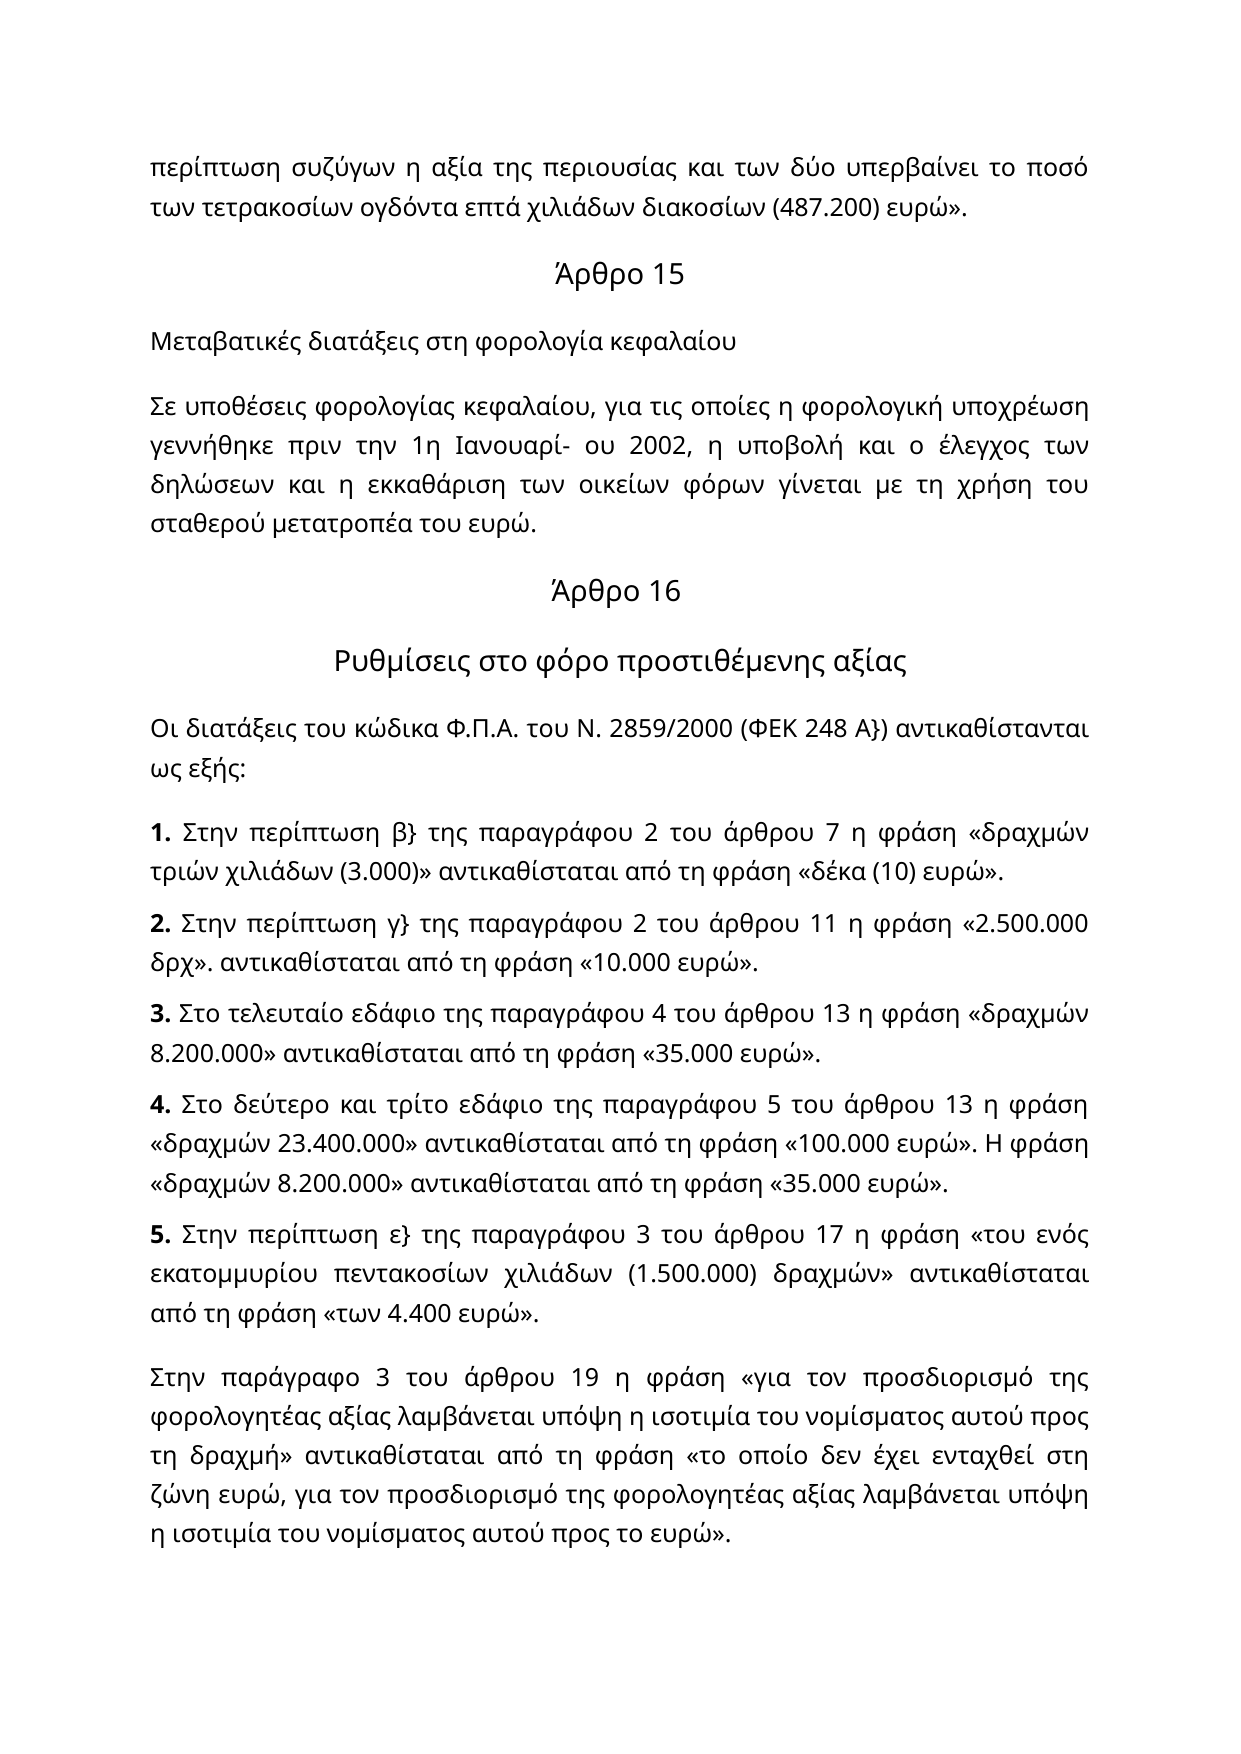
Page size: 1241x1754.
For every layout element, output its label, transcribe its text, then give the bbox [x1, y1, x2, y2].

subtitle Άρθρο 15 [150, 253, 1090, 293]
text 2. Στην περίπτωση γ} της παραγράφου 2 του άρθρου 11 η φράση «2.500.000 δρχ». αντικαθίσταται από τη φράση «10.000 ευρώ». [150, 905, 1090, 978]
text Οι διατάξεις του κώδικα Φ.Π.Α. του Ν. 2859/2000 (ΦΕΚ 248 Α}) αντικαθίστανται ως εξής: [150, 711, 1090, 784]
text Σε υποθέσεις φορολογίας κεφαλαίου, για τις οποίες η φορολογική υποχρέωση γεννήθηκε πριν την 1η Ιανουαρί- ου 2002, η υποβολή και ο έλεγχος των δηλώσεων και η εκκαθάριση των οικείων φόρων γίνεται με τη χρήση του σταθερού μετατροπέα του ευρώ. [150, 388, 1090, 540]
text 1. Στην περίπτωση β} της παραγράφου 2 του άρθρου 7 η φράση «δραχμών τριών χιλιάδων (3.000)» αντικαθίσταται από τη φράση «δέκα (10) ευρώ». [150, 814, 1090, 888]
text Στην παράγραφο 3 του άρθρου 19 η φράση «για τον προσδιορισμό της φορολογητέας αξίας λαμβάνεται υπόψη η ισοτιμία του νομίσματος αυτού προς τη δραχμή» αντικαθίσταται από τη φράση «το οποίο δεν έχει ενταχθεί στη ζώνη ευρώ, για τον προσδιορισμό της φορολογητέας αξίας λαμβάνεται υπόψη η ισοτιμία του νομίσματος αυτού προς το ευρώ». [150, 1359, 1090, 1550]
text 3. Στο τελευταίο εδάφιο της παραγράφου 4 του άρθρου 13 η φράση «δραχμών 8.200.000» αντικαθίσταται από τη φράση «35.000 ευρώ». [150, 996, 1090, 1069]
subtitle Άρθρο 16 [150, 570, 1090, 609]
text 5. Στην περίπτωση ε} της παραγράφου 3 του άρθρου 17 η φράση «του ενός εκατομμυρίου πεντακοσίων χιλιάδων (1.500.000) δραχμών» αντικαθίσταται από τη φράση «των 4.400 ευρώ». [150, 1217, 1090, 1329]
text περίπτωση συζύγων η αξία της περιουσίας και των δύο υπερβαίνει το ποσό των τετρακοσίων ογδόντα επτά χιλιάδων διακοσίων (487.200) ευρώ». [150, 150, 1090, 223]
text Μεταβατικές διατάξεις στη φορολογία κεφαλαίου [150, 324, 1090, 358]
text 4. Στο δεύτερο και τρίτο εδάφιο της παραγράφου 5 του άρθρου 13 η φράση «δραχμών 23.400.000» αντικαθίσταται από τη φράση «100.000 ευρώ». Η φράση «δραχμών 8.200.000» αντικαθίσταται από τη φράση «35.000 ευρώ». [150, 1087, 1090, 1199]
subtitle Ρυθμίσεις στο φόρο προστιθέμενης αξίας [150, 640, 1090, 680]
